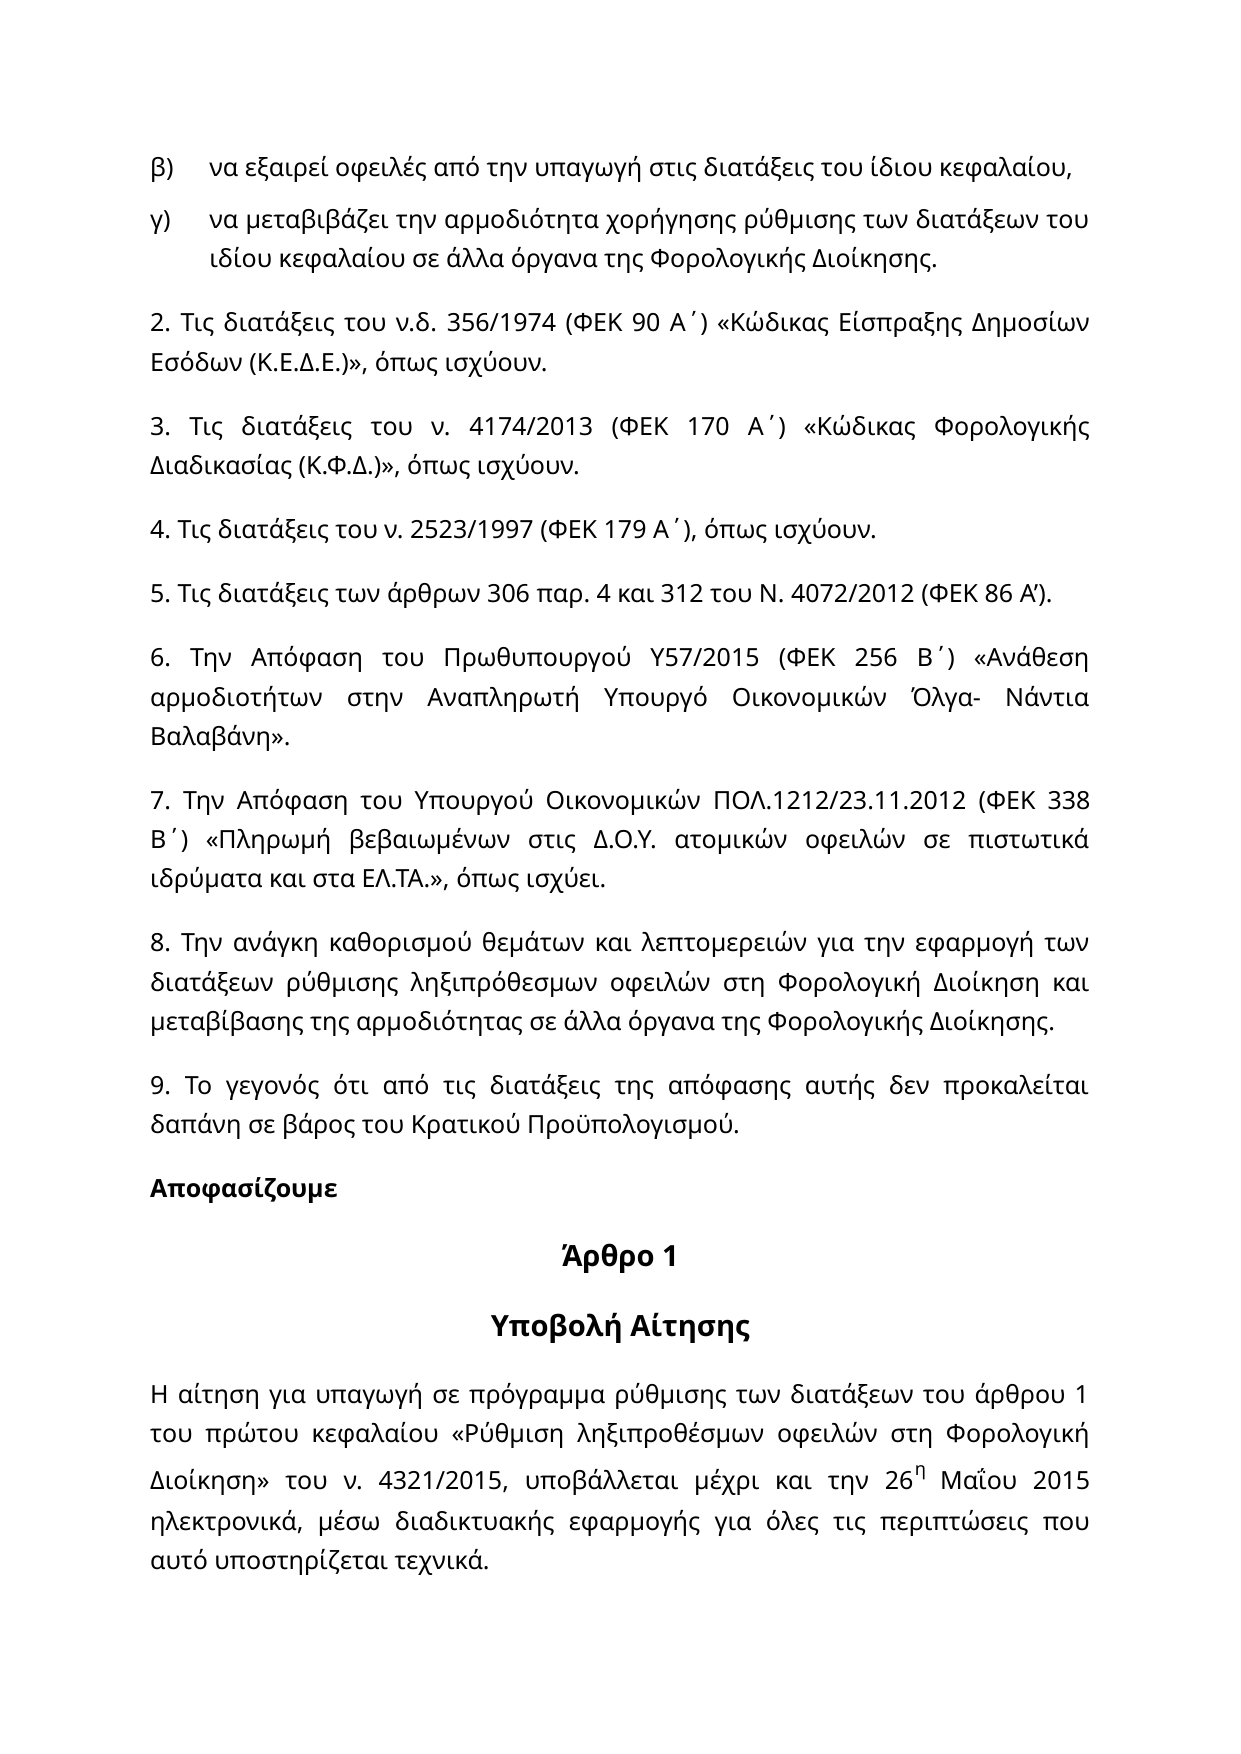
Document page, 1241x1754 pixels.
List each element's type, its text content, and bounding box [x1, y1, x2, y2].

text 4. Τις διατάξεις του ν. 2523/1997 (ΦΕΚ 179 Α΄), όπως ισχύουν. [150, 512, 1090, 546]
text 6. Την Απόφαση του Πρωθυπουργού Υ57/2015 (ΦΕΚ 256 Β΄) «Ανάθεση αρμοδιοτήτων στην Αναπληρωτή Υπουργό Οικονομικών Όλγα- Νάντια Βαλαβάνη». [150, 640, 1090, 752]
subtitle Υποβολή Αίτησης [150, 1306, 1090, 1345]
text 9. Το γεγονός ότι από τις διατάξεις της απόφασης αυτής δεν προκαλείται δαπάνη σε βάρος του Κρατικού Προϋπολογισμού. [150, 1067, 1090, 1141]
text 2. Τις διατάξεις του ν.δ. 356/1974 (ΦΕΚ 90 Α΄) «Κώδικας Είσπραξης Δημοσίων Εσόδων (Κ.Ε.Δ.Ε.)», όπως ισχύουν. [150, 305, 1090, 378]
text 7. Την Απόφαση του Υπουργού Οικονομικών ΠΟΛ.1212/23.11.2012 (ΦΕΚ 338 Β΄) «Πληρωμή βεβαιωμένων στις Δ.Ο.Υ. ατομικών οφειλών σε πιστωτικά ιδρύματα και στα ΕΛ.ΤΑ.», όπως ισχύει. [150, 782, 1090, 895]
text 5. Τις διατάξεις των άρθρων 306 παρ. 4 και 312 του Ν. 4072/2012 (ΦΕΚ 86 Α’). [150, 576, 1090, 610]
text 8. Την ανάγκη καθορισμού θεμάτων και λεπτομερειών για την εφαρμογή των διατάξεων ρύθμισης ληξιπρόθεσμων οφειλών στη Φορολογική Διοίκηση και μεταβίβασης της αρμοδιότητας σε άλλα όργανα της Φορολογικής Διοίκησης. [150, 925, 1090, 1037]
text Η αίτηση για υπαγωγή σε πρόγραμμα ρύθμισης των διατάξεων του άρθρου 1 του πρώτου κεφαλαίου «Ρύθμιση ληξιπροθέσμων οφειλών στη Φορολογική Διοίκηση» του ν. 4321/2015, υποβάλλεται μέχρι και την 26η Μαΐου 2015 ηλεκτρονικά, μέσω διαδικτυακής εφαρμογής για όλες τις περιπτώσεις που αυτό υποστηρίζεται τεχνικά. [150, 1376, 1090, 1577]
list β) να εξαιρεί οφειλές από την υπαγωγή στις διατάξεις του ίδιου κεφαλαίου, [150, 150, 1090, 184]
subtitle Άρθρο 1 [150, 1235, 1090, 1275]
text Αποφασίζουμε [150, 1171, 1090, 1205]
text 3. Τις διατάξεις του ν. 4174/2013 (ΦΕΚ 170 Α΄) «Κώδικας Φορολογικής Διαδικασίας (Κ.Φ.Δ.)», όπως ισχύουν. [150, 408, 1090, 482]
list γ) να μεταβιβάζει την αρμοδιότητα χορήγησης ρύθμισης των διατάξεων του ιδίου κεφαλαίου σε άλλα όργανα της Φορολογικής Διοίκησης. [150, 202, 1090, 275]
